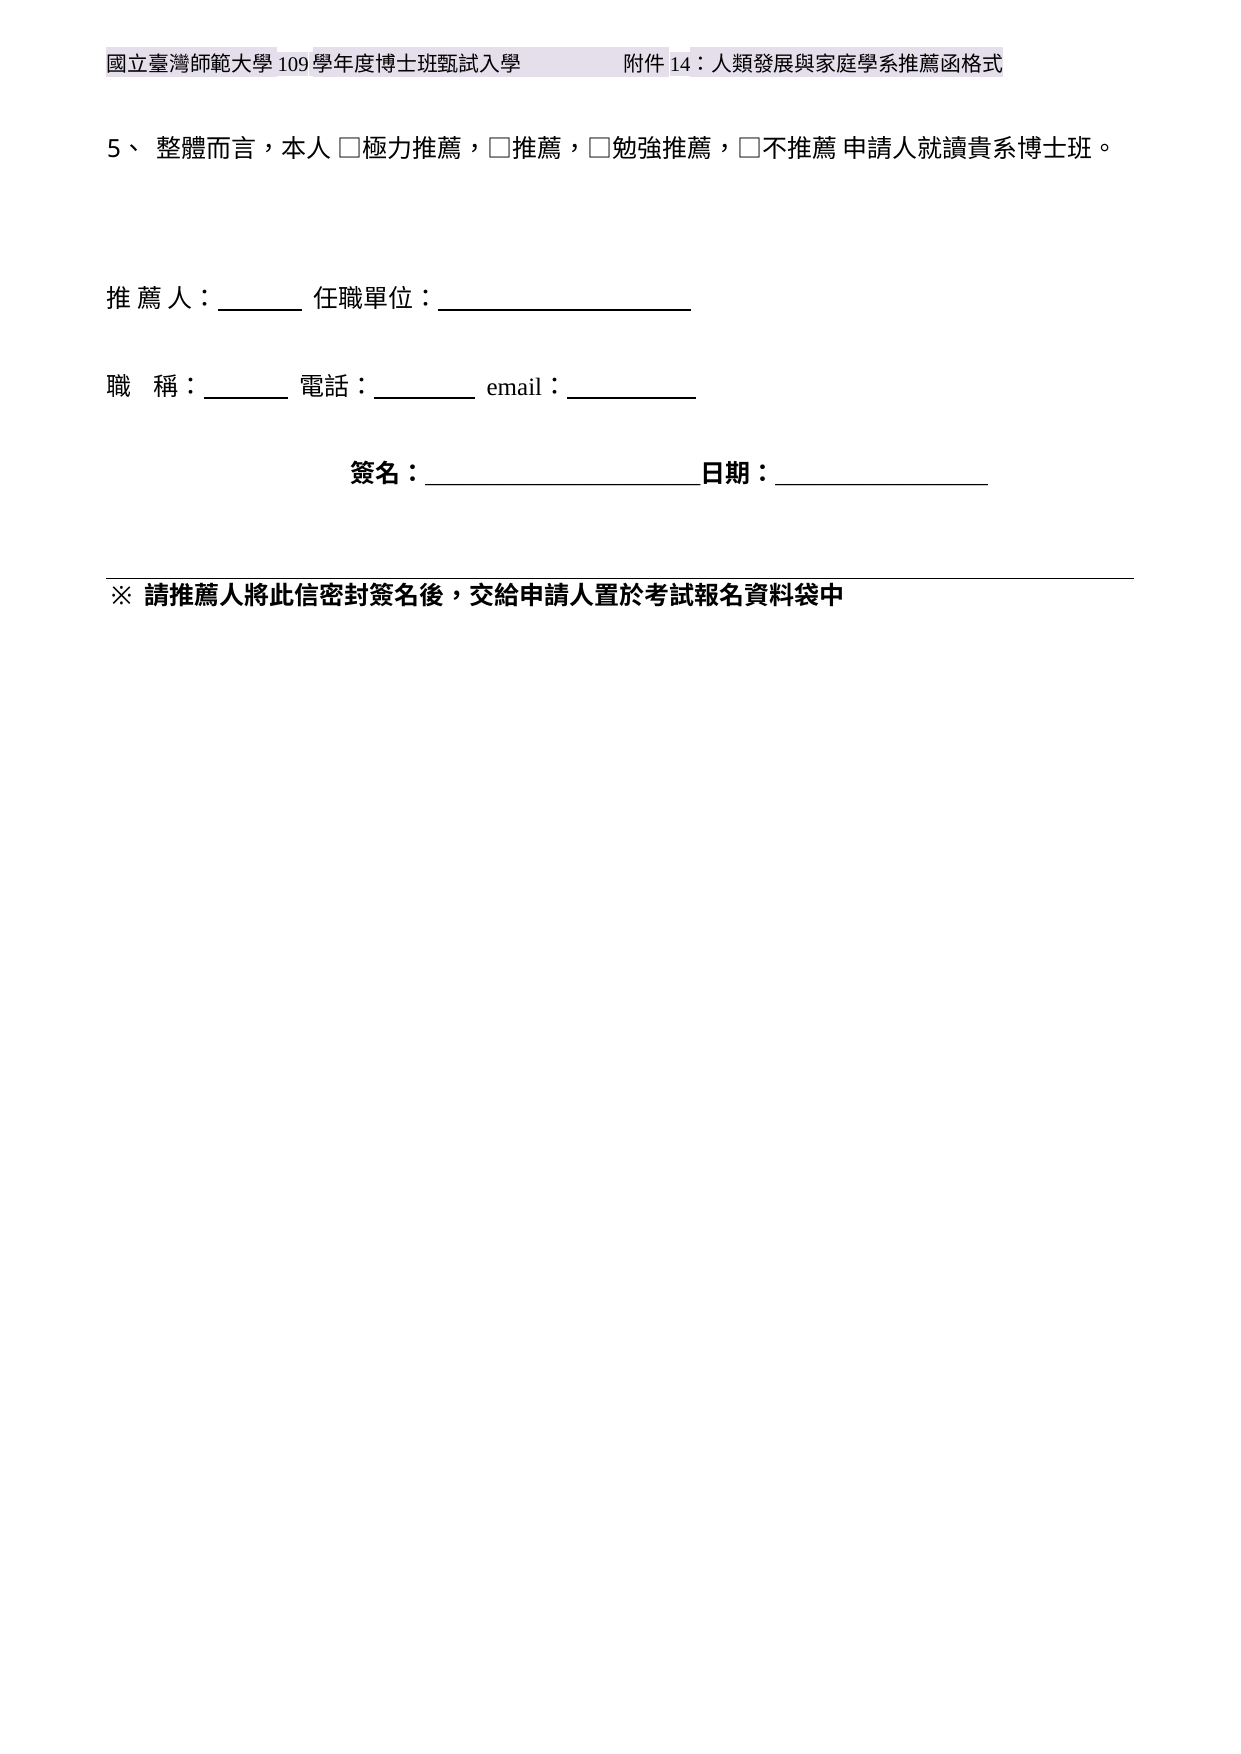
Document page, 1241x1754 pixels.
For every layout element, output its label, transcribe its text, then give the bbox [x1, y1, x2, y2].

text 職 稱： 電話： email： [106, 342, 1134, 405]
list 請推薦人將此信密封簽名後，交給申請人置於考試報名資料袋中 [106, 579, 1134, 611]
text 簽名：______________________日期：_________________ [106, 430, 1134, 492]
list 整體而言，本人 □極力推薦，□推薦，□勉強推薦，□不推薦 申請人就讀貴系博士班。 [106, 105, 1134, 167]
text 推 薦 人： 任職單位： [106, 255, 1134, 317]
